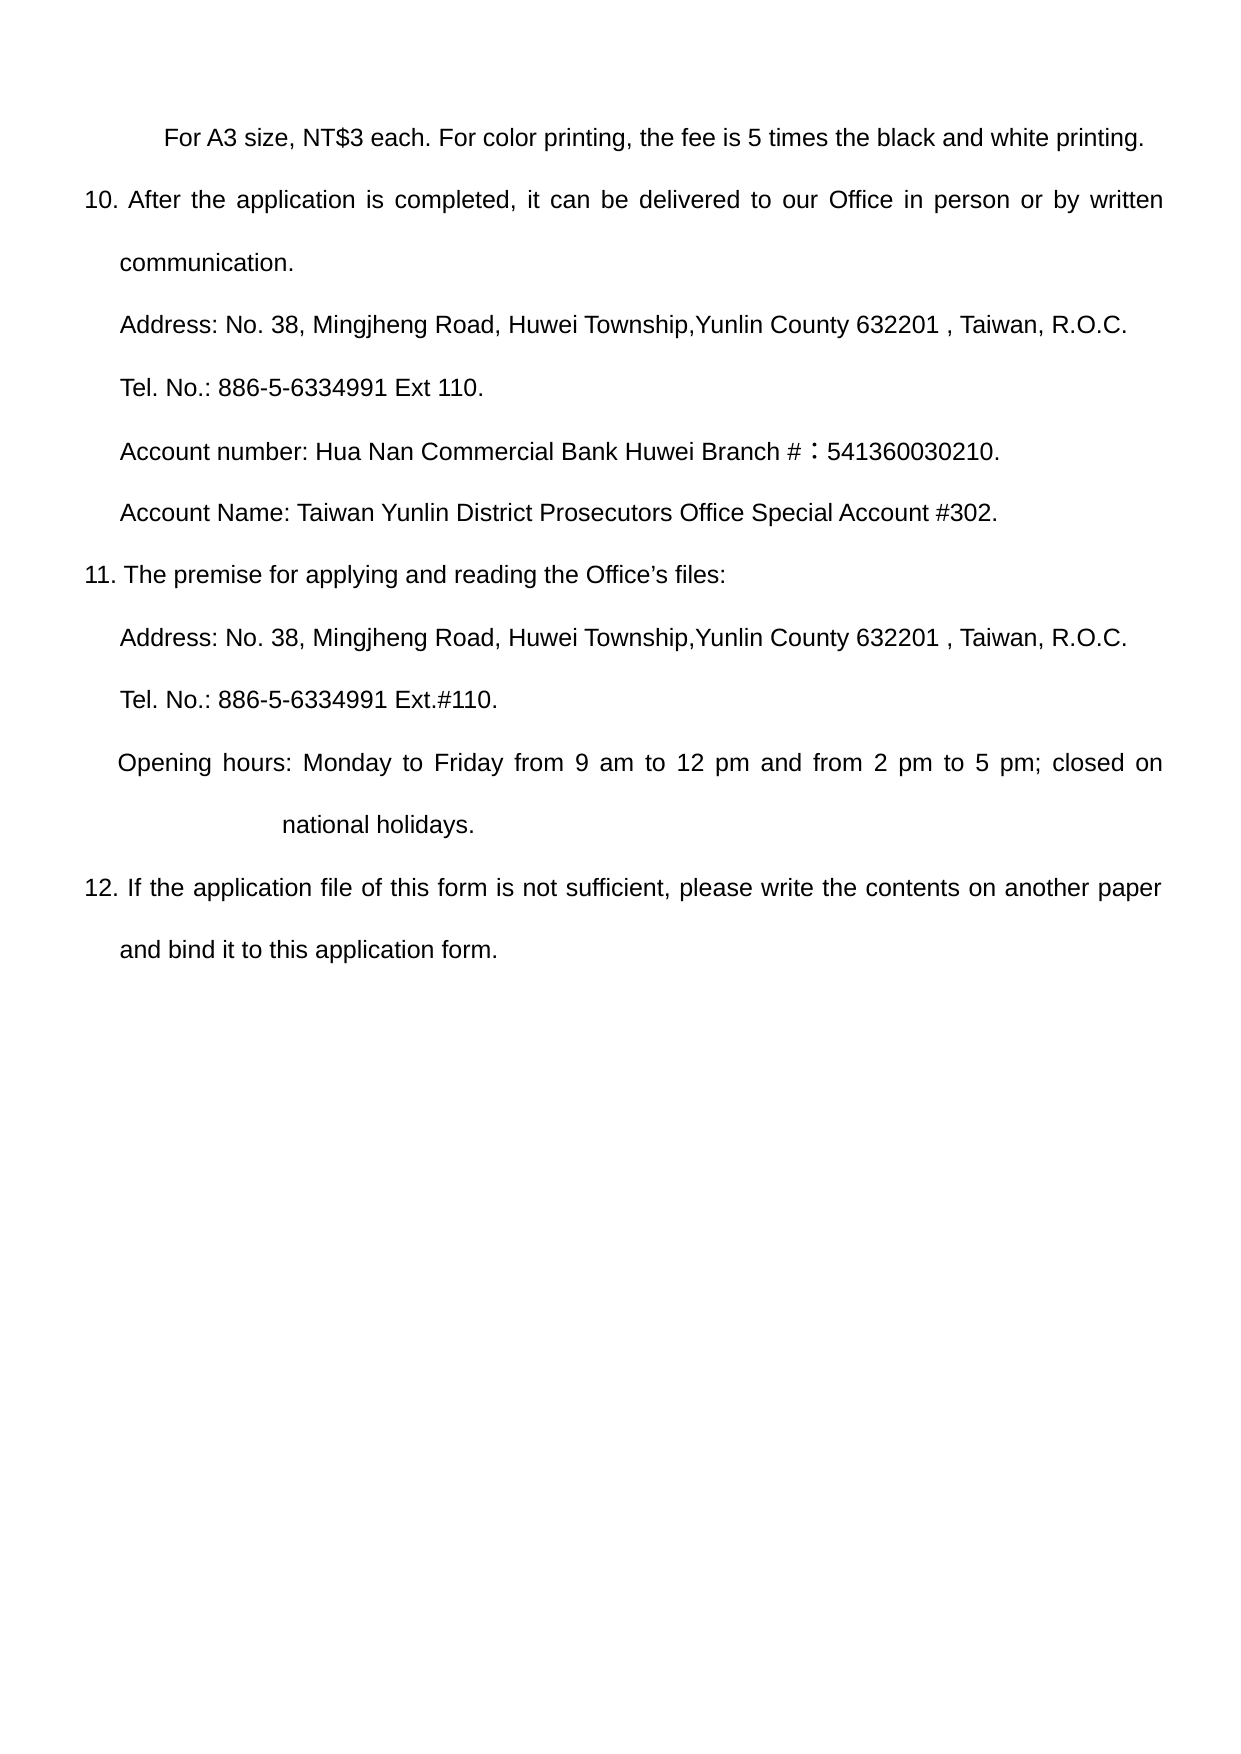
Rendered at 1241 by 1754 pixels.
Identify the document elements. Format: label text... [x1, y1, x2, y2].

text Account number: Hua Nan Commercial Bank Huwei Branch #：541360030210. [119, 408, 1165, 471]
text 10. After the application is completed, it can be delivered to our Office in person or by written communication. [84, 158, 1165, 283]
text Tel. No.: 886-5-6334991 Ext 110. [119, 346, 1165, 408]
text Address: No. 38, Mingjheng Road, Huwei Township,Yunlin County 632201 , Taiwan, R.O.C. [119, 596, 1165, 658]
text Tel. No.: 886-5-6334991 Ext.#110. [119, 658, 1165, 721]
text 12. If the application file of this form is not sufficient, please write the contents on another paper and bind it to this application form. [84, 846, 1165, 971]
text 11. The premise for applying and reading the Office’s files: [84, 533, 1165, 596]
text Account Name: Taiwan Yunlin District Prosecutors Office Special Account #302. [119, 471, 1165, 533]
text Address: No. 38, Mingjheng Road, Huwei Township,Yunlin County 632201 , Taiwan, R.O.C. [119, 283, 1165, 346]
text Opening hours: Monday to Friday from 9 am to 12 pm and from 2 pm to 5 pm; closed on national holidays. [117, 721, 1165, 846]
text For A3 size, NT$3 each. For color printing, the fee is 5 times the black and white printing. [119, 96, 1165, 158]
